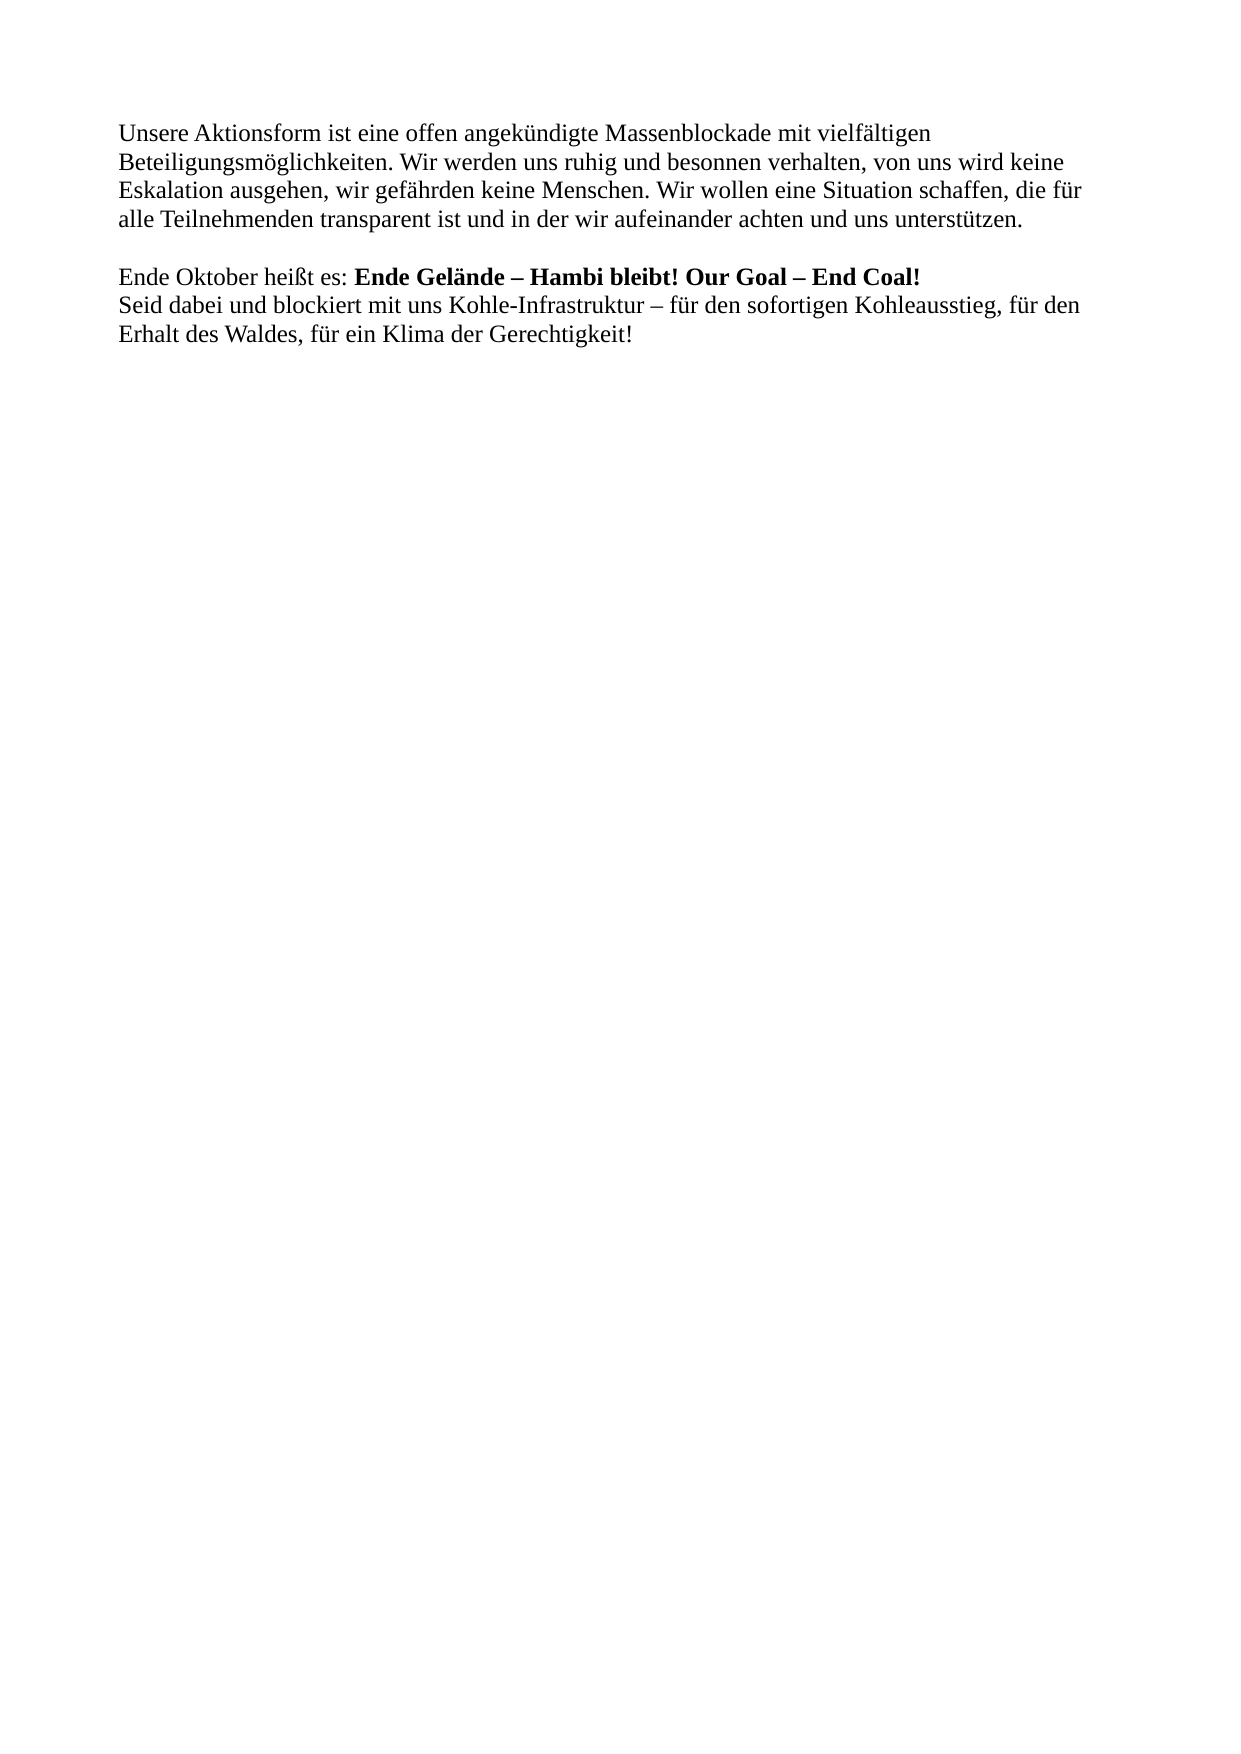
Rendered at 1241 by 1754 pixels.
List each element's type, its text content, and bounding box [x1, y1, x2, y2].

text Unsere Aktionsform ist eine offen angekündigte Massenblockade mit vielfältigen [118, 118, 1122, 147]
text Beteiligungsmöglichkeiten. Wir werden uns ruhig und besonnen verhalten, von uns wird keine Eskalation ausgehen, wir gefährden keine Menschen. Wir wollen eine Situation schaffen, die für alle Teilnehmenden transparent ist und in der wir aufeinander achten und uns unterstützen. [118, 147, 1122, 233]
text Seid dabei und blockiert mit uns Kohle-Infrastruktur – für den sofortigen Kohleausstieg, für den Erhalt des Waldes, für ein Klima der Gerechtigkeit! [118, 291, 1122, 348]
text Ende Oktober heißt es: Ende Gelände – Hambi bleibt! Our Goal – End Coal! [118, 262, 1122, 291]
